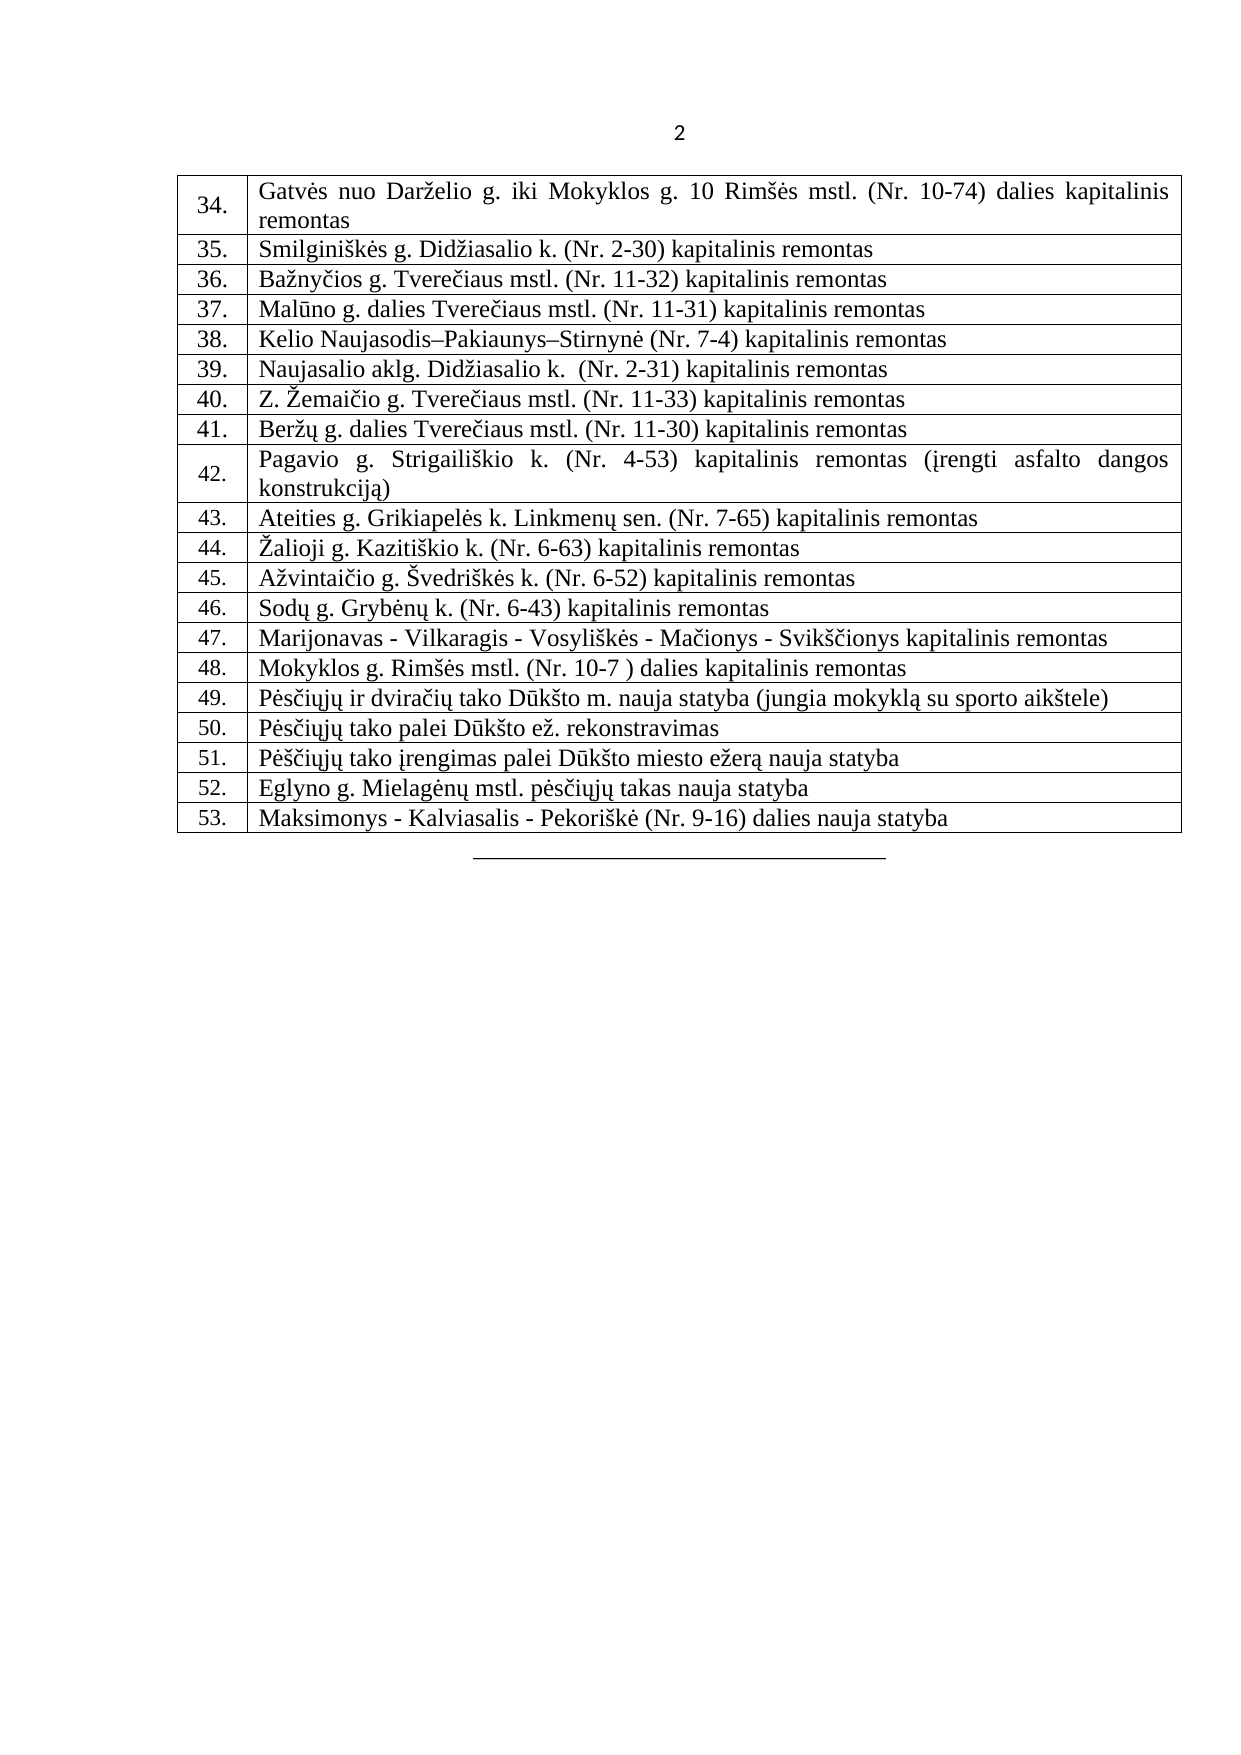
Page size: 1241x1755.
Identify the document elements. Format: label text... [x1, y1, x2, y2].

table_cell 40. [178, 385, 247, 413]
table_cell Gatvės nuo Darželio g. iki Mokyklos g. 10 Rimšės mstl. (Nr. 10-74) dalies kapitalinis remontas [248, 176, 1181, 233]
table_cell Mokyklos g. Rimšės mstl. (Nr. 10-7 ) dalies kapitalinis remontas [248, 653, 1181, 682]
table_cell 48. [178, 653, 247, 682]
table_cell Z. Žemaičio g. Tverečiaus mstl. (Nr. 11-33) kapitalinis remontas [248, 385, 1181, 413]
table_cell 47. [178, 623, 247, 652]
table_cell 43. [178, 503, 247, 532]
table_cell Smilginiškės g. Didžiasalio k. (Nr. 2-30) kapitalinis remontas [248, 235, 1181, 263]
table_cell 49. [178, 683, 247, 712]
table_cell Kelio Naujasodis–Pakiaunys–Stirnynė (Nr. 7-4) kapitalinis remontas [248, 325, 1181, 353]
table_cell 50. [178, 713, 247, 742]
table_cell Pagavio g. Strigailiškio k. (Nr. 4-53) kapitalinis remontas (įrengti asfalto dangos konstrukciją) [248, 445, 1181, 502]
table_cell 41. [178, 415, 247, 443]
table_cell 45. [178, 563, 247, 592]
table_cell 46. [178, 593, 247, 622]
table_cell 53. [178, 803, 247, 832]
table_cell Maksimonys - Kalviasalis - Pekoriškė (Nr. 9-16) dalies nauja statyba [248, 803, 1181, 832]
table_cell Malūno g. dalies Tverečiaus mstl. (Nr. 11-31) kapitalinis remontas [248, 295, 1181, 323]
table_cell Eglyno g. Mielagėnų mstl. pėsčiųjų takas nauja statyba [248, 773, 1181, 802]
table_cell Ažvintaičio g. Švedriškės k. (Nr. 6-52) kapitalinis remontas [248, 563, 1181, 592]
table_cell 51. [178, 743, 247, 772]
table_cell 36. [178, 265, 247, 293]
table_cell Beržų g. dalies Tverečiaus mstl. (Nr. 11-30) kapitalinis remontas [248, 415, 1181, 443]
table_cell 38. [178, 325, 247, 353]
table_cell 34. [178, 176, 247, 233]
table_cell 42. [178, 445, 247, 502]
table_cell 39. [178, 355, 247, 383]
table_cell 37. [178, 295, 247, 323]
table_cell Sodų g. Grybėnų k. (Nr. 6-43) kapitalinis remontas [248, 593, 1181, 622]
table_cell 44. [178, 533, 247, 562]
table_cell Pėščiųjų tako įrengimas palei Dūkšto miesto ežerą nauja statyba [248, 743, 1181, 772]
table_cell 35. [178, 235, 247, 263]
table_cell Pėsčiųjų tako palei Dūkšto ež. rekonstravimas [248, 713, 1181, 742]
table_cell Pėsčiųjų ir dviračių tako Dūkšto m. nauja statyba (jungia mokyklą su sporto aikštele) [248, 683, 1181, 712]
text _________________________________ [177, 833, 1181, 862]
table_cell Marijonavas - Vilkaragis - Vosyliškės - Mačionys - Svikščionys kapitalinis remontas [248, 623, 1181, 652]
table_cell 52. [178, 773, 247, 802]
table_cell Bažnyčios g. Tverečiaus mstl. (Nr. 11-32) kapitalinis remontas [248, 265, 1181, 293]
table_cell Ateities g. Grikiapelės k. Linkmenų sen. (Nr. 7-65) kapitalinis remontas [248, 503, 1181, 532]
table_cell Naujasalio aklg. Didžiasalio k. (Nr. 2-31) kapitalinis remontas [248, 355, 1181, 383]
table_cell Žalioji g. Kazitiškio k. (Nr. 6-63) kapitalinis remontas [248, 533, 1181, 562]
